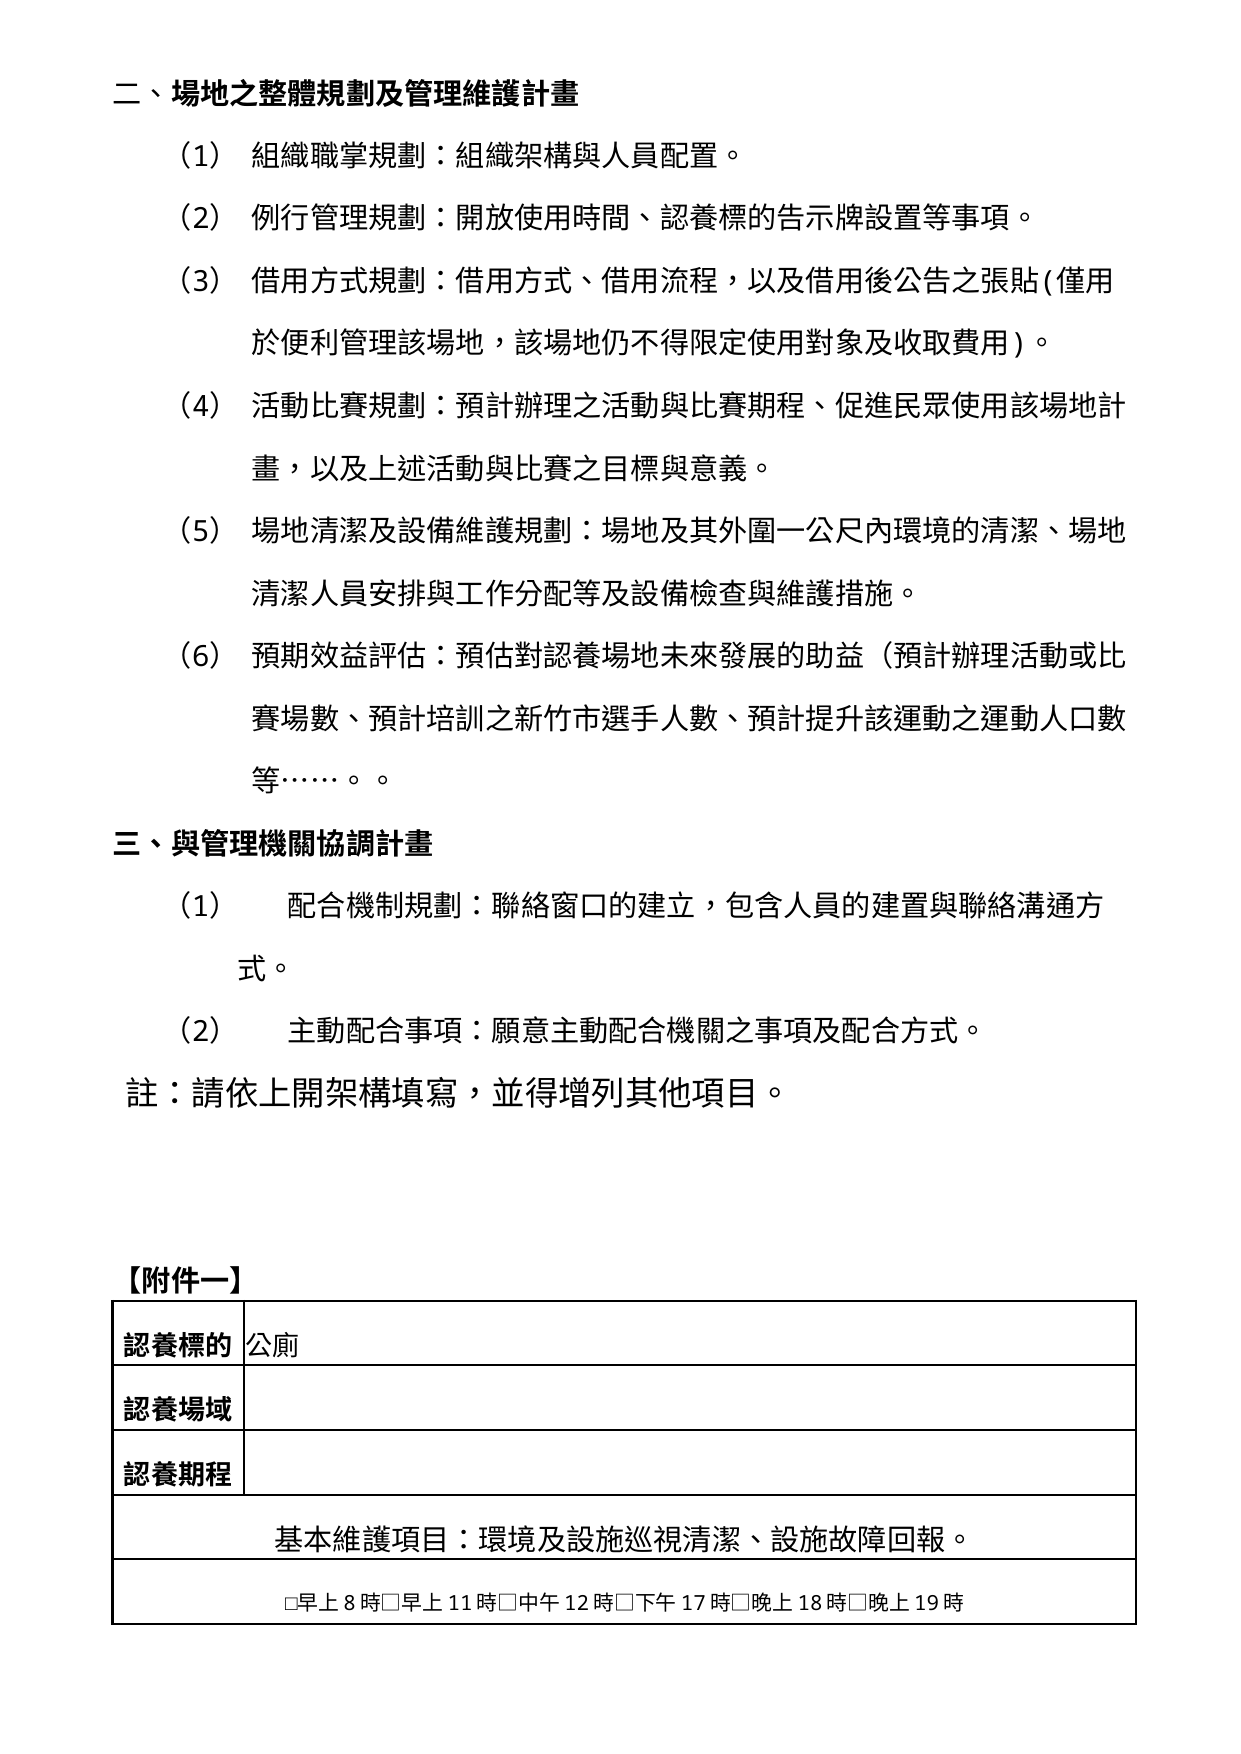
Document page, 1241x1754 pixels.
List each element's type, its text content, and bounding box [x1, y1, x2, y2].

list 例行管理規劃：開放使用時間、認養標的告示牌設置等事項。 [163, 175, 1128, 237]
table_header 認養標的 [114, 1302, 243, 1364]
text 三、與管理機關協調計畫 [112, 800, 1128, 862]
table_cell [245, 1431, 1135, 1493]
table_cell 認養場域 [114, 1366, 243, 1429]
list 場地清潔及設備維護規劃：場地及其外圍一公尺內環境的清潔、場地清潔人員安排與工作分配等及設備檢查與維護措施。 [163, 487, 1128, 612]
table_cell [245, 1366, 1135, 1429]
list 活動比賽規劃：預計辦理之活動與比賽期程、促進民眾使用該場地計畫，以及上述活動與比賽之目標與意義。 [163, 362, 1128, 487]
list 配合機制規劃：聯絡窗口的建立，包含人員的建置與聯絡溝通方式。 [162, 862, 1128, 987]
text 二、場地之整體規劃及管理維護計畫 [112, 50, 1128, 112]
list 借用方式規劃：借用方式、借用流程，以及借用後公告之張貼(僅用於便利管理該場地，該場地仍不得限定使用對象及收取費用)。 [163, 237, 1128, 362]
list 組織職掌規劃：組織架構與人員配置。 [163, 112, 1128, 175]
table_header 公廁 [245, 1302, 1135, 1364]
table_cell 認養期程 [114, 1431, 243, 1493]
table_cell 基本維護項目：環境及設施巡視清潔、設施故障回報。 [114, 1496, 1135, 1558]
text 註：請依上開架構填寫，並得增列其他項目。 [125, 1050, 1128, 1112]
list 主動配合事項：願意主動配合機關之事項及配合方式。 [162, 987, 1128, 1050]
text 【附件一】 [112, 1237, 1128, 1300]
table_cell □早上8時□早上11時□中午12時□下午17時□晚上18時□晚上19時 [114, 1560, 1135, 1623]
list 預期效益評估：預估對認養場地未來發展的助益（預計辦理活動或比賽場數、預計培訓之新竹市選手人數、預計提升該運動之運動人口數等……。。 [163, 612, 1128, 800]
